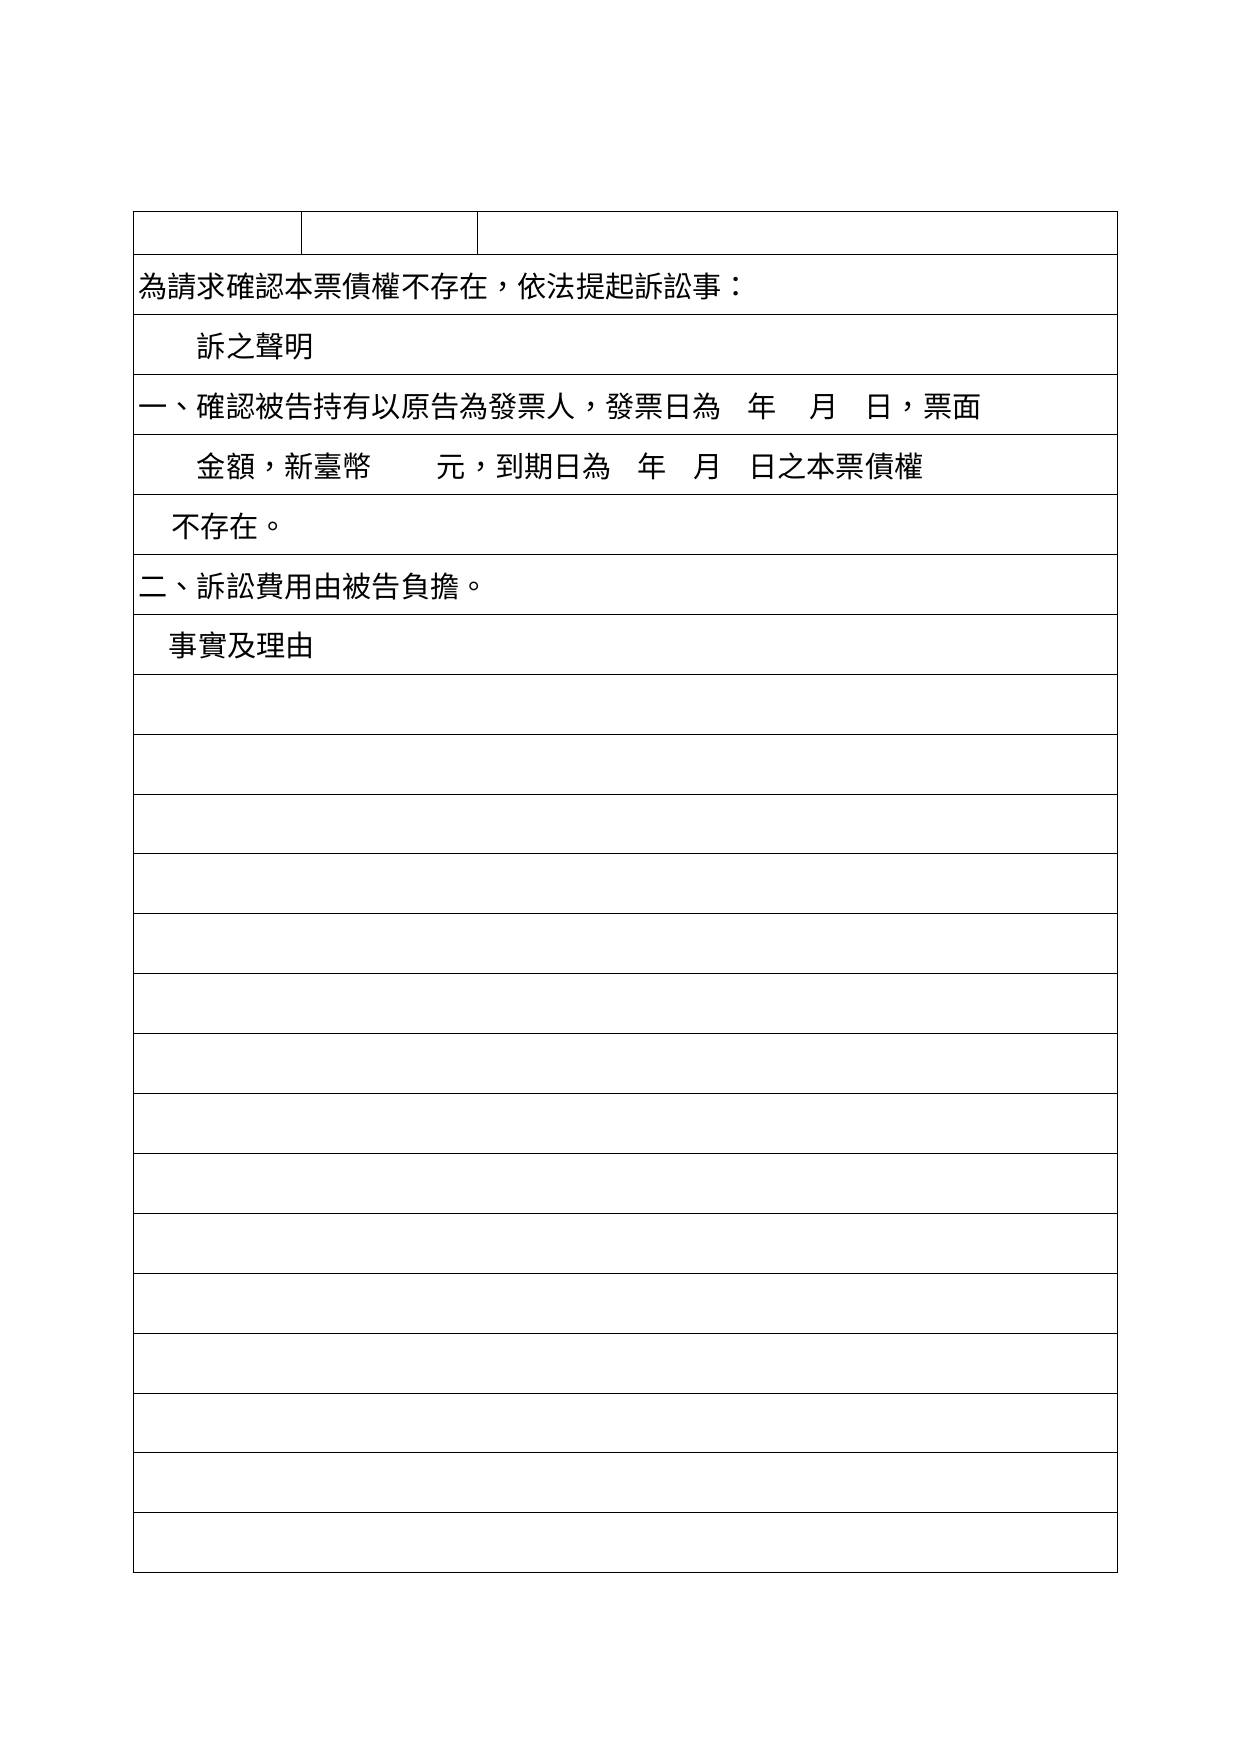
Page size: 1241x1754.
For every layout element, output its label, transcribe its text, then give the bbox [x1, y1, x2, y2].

table_cell 金額，新臺幣 元，到期日為 年 月 日之本票債權 [134, 435, 1117, 494]
table_cell [134, 212, 301, 254]
table_cell [478, 212, 1117, 254]
table_cell [302, 212, 477, 254]
table_cell [134, 1274, 1117, 1332]
table_cell [134, 974, 1117, 1033]
table_cell [134, 1214, 1117, 1273]
table_cell [134, 735, 1117, 793]
table_cell [134, 914, 1117, 973]
table_cell [134, 1513, 1117, 1572]
table_cell [134, 854, 1117, 913]
table_cell [134, 675, 1117, 733]
table_cell 事實及理由 [134, 615, 1117, 674]
table_cell 二、訴訟費用由被告負擔。 [134, 555, 1117, 614]
table_cell 訴之聲明 [134, 315, 1117, 374]
table_cell [134, 1154, 1117, 1213]
table_cell 為請求確認本票債權不存在，依法提起訴訟事： [134, 255, 1117, 314]
table_cell [134, 795, 1117, 853]
table_cell [134, 1034, 1117, 1093]
table_cell 不存在。 [134, 495, 1117, 554]
table_cell 一、確認被告持有以原告為發票人，發票日為 年 月 日，票面 [134, 375, 1117, 434]
table_cell [134, 1394, 1117, 1452]
table_cell [134, 1094, 1117, 1153]
table_cell [134, 1453, 1117, 1512]
table_cell [134, 1334, 1117, 1392]
